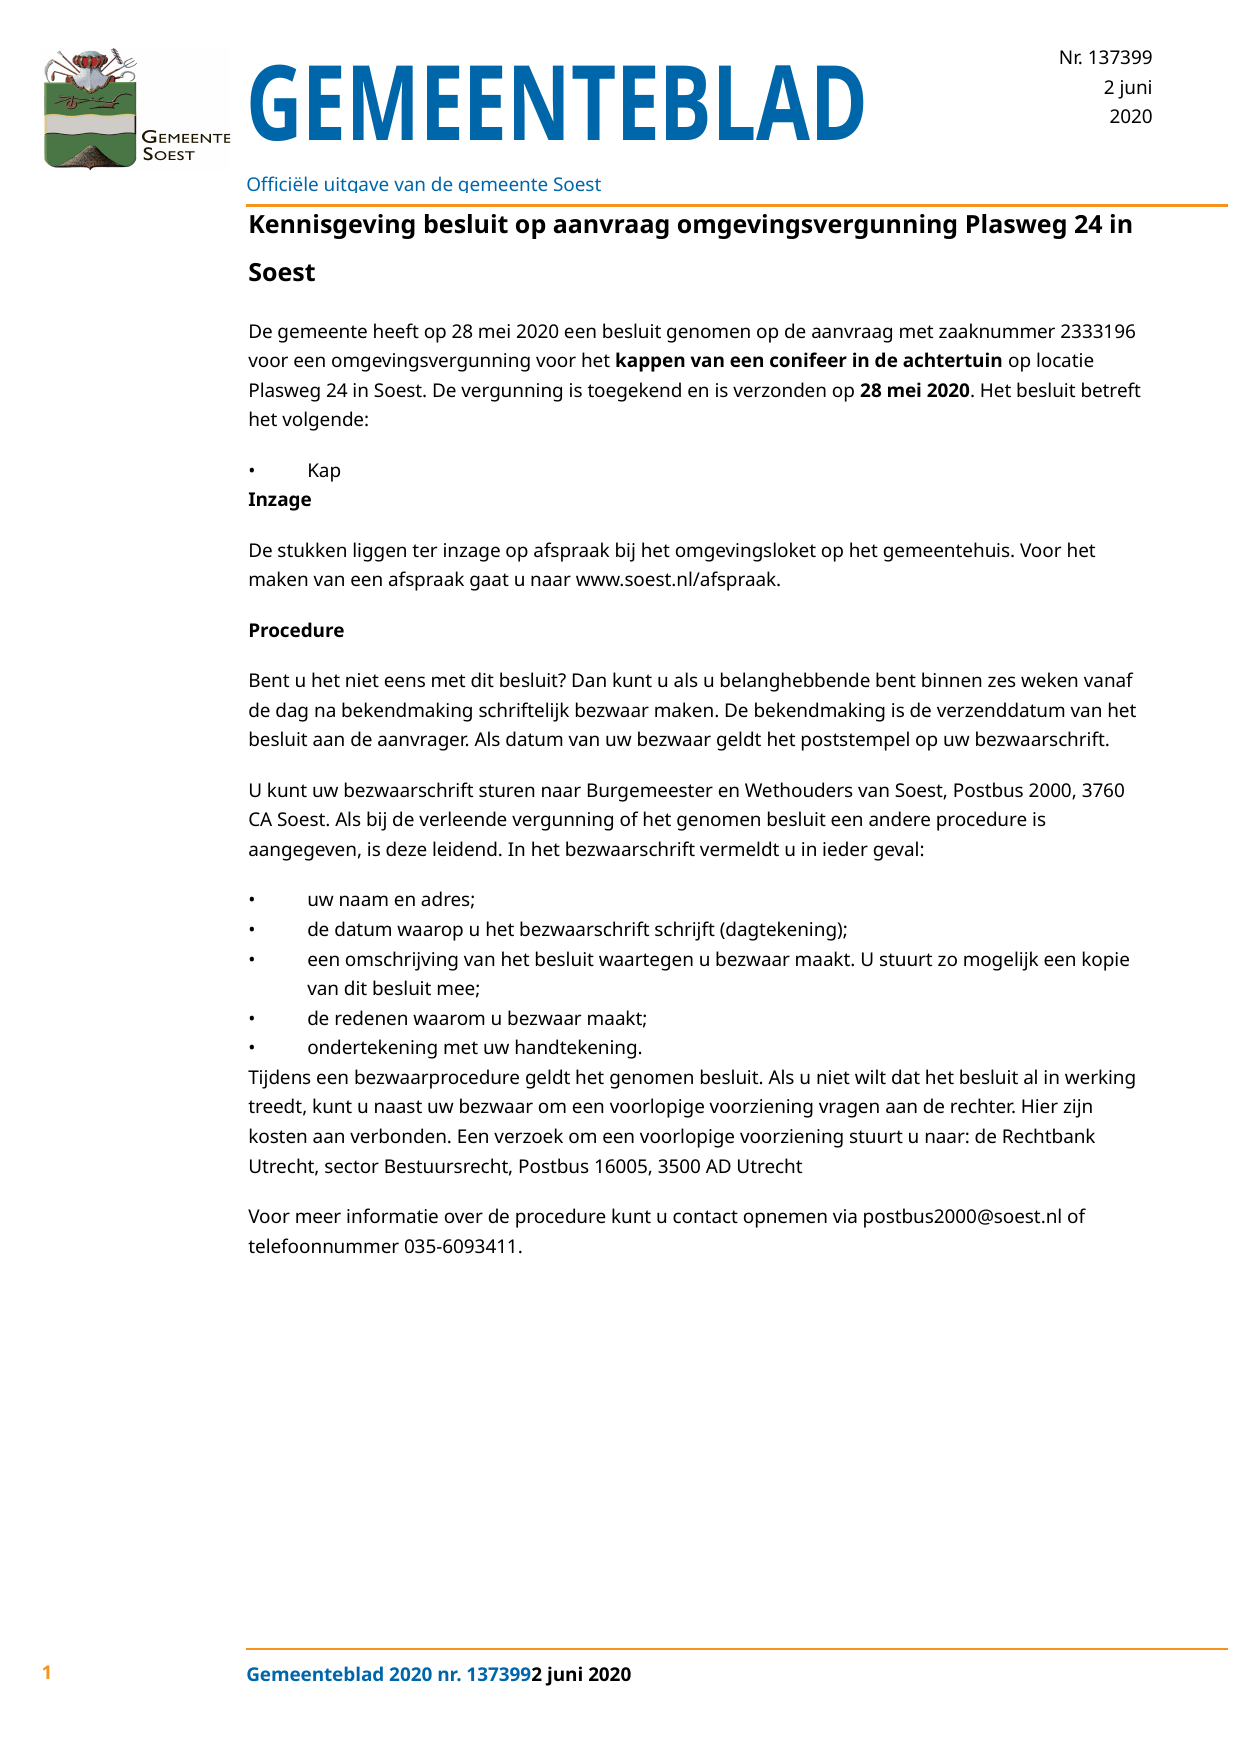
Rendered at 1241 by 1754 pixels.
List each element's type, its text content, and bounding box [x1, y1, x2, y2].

text Bent u het niet eens met dit besluit? Dan kunt u als u belanghebbende bent binnen zes weken vanaf de dag na bekendmaking schriftelijk bezwaar maken. De bekendmaking is de verzenddatum van het besluit aan de aanvrager. Als datum van uw bezwaar geldt het poststempel op uw bezwaarschrift. [248, 667, 1152, 752]
text Procedure [248, 617, 1152, 643]
text U kunt uw bezwaarschrift sturen naar Burgemeester en Wethouders van Soest, Postbus 2000, 3760 CA Soest. Als bij de verleende vergunning of het genomen besluit een andere procedure is aangegeven, is deze leidend. In het bezwaarschrift vermeldt u in ieder geval: [248, 777, 1152, 862]
text Voor meer informatie over de procedure kunt u contact opnemen via postbus2000@soest.nl of telefoonnummer 035-6093411. [248, 1203, 1152, 1259]
list uw naam en adres; [248, 887, 1152, 912]
text Kennisgeving besluit op aanvraag omgevingsvergunning Plasweg 24 in Soest [248, 207, 1152, 288]
text Tijdens een bezwaarprocedure geldt het genomen besluit. Als u niet wilt dat het besluit al in werking treedt, kunt u naast uw bezwaar om een voorlopige voorziening vragen aan de rechter. Hier zijn kosten aan verbonden. Een verzoek om een voorlopige voorziening stuurt u naar: de Rechtbank Utrecht, sector Bestuursrecht, Postbus 16005, 3500 AD Utrecht [248, 1064, 1152, 1179]
text De gemeente heeft op 28 mei 2020 een besluit genomen op de aanvraag met zaaknummer 2333196 voor een omgevingsvergunning voor het kappen van een conifeer in de achtertuin op locatie Plasweg 24 in Soest. De vergunning is toegekend en is verzonden op 28 mei 2020. Het besluit betreft het volgende: [248, 318, 1152, 432]
text Inzage [248, 487, 1152, 512]
list Kap [248, 457, 1152, 483]
text De stukken liggen ter inzage op afspraak bij het omgevingsloket op het gemeentehuis. Voor het maken van een afspraak gaat u naar www.soest.nl/afspraak. [248, 537, 1152, 592]
list ondertekening met uw handtekening. [248, 1034, 1152, 1060]
list een omschrijving van het besluit waartegen u bezwaar maakt. U stuurt zo mogelijk een kopie van dit besluit mee; [248, 946, 1152, 1001]
list de datum waarop u het bezwaarschrift schrijft (dagtekening); [248, 916, 1152, 942]
list de redenen waarom u bezwaar maakt; [248, 1005, 1152, 1031]
picture [41, 47, 231, 172]
